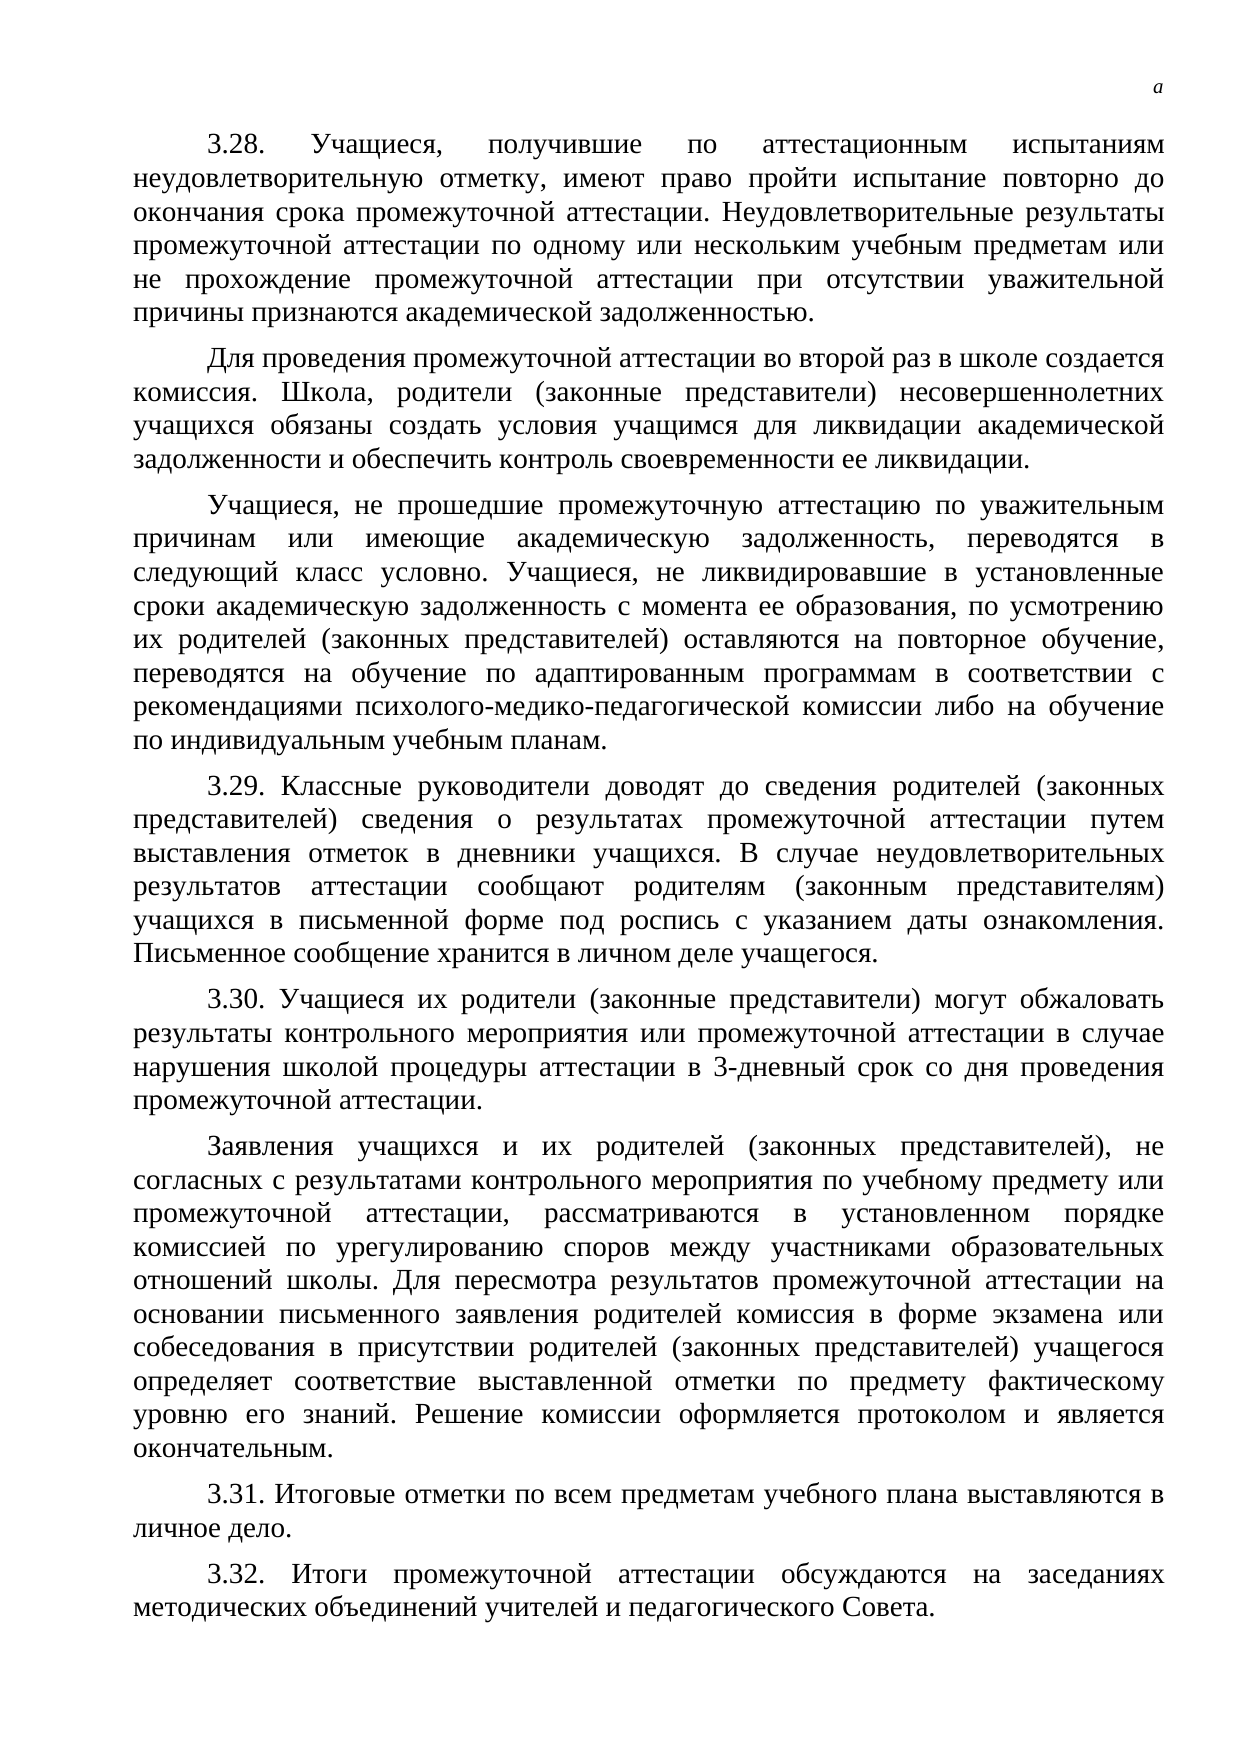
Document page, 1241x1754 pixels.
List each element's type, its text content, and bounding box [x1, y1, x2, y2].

text Учащиеся, не прошедшие промежуточную аттестацию по уважительным причинам или имеющие академическую задолженность, переводятся в следующий класс условно. Учащиеся, не ликвидировавшие в установленные сроки академическую задолженность с момента ее образования, по усмотрению их родителей (законных представителей) оставляются на повторное обучение, переводятся на обучение по адаптированным программам в соответствии с рекомендациями психолого-медико-педагогической комиссии либо на обучение по индивидуальным учебным планам. [133, 487, 1165, 755]
text Заявления учащихся и их родителей (законных представителей), не согласных с результатами контрольного мероприятия по учебному предмету или промежуточной аттестации, рассматриваются в установленном порядке комиссией по урегулированию споров между участниками образовательных отношений школы. Для пересмотра результатов промежуточной аттестации на основании письменного заявления родителей комиссия в форме экзамена или собеседования в присутствии родителей (законных представителей) учащегося определяет соответствие выставленной отметки по предмету фактическому уровню его знаний. Решение комиссии оформляется протоколом и является окончательным. [133, 1128, 1165, 1464]
text 3.32. Итоги промежуточной аттестации обсуждаются на заседаниях методических объединений учителей и педагогического Совета. [133, 1556, 1165, 1623]
text 3.31. Итоговые отметки по всем предметам учебного плана выставляются в личное дело. [133, 1476, 1165, 1543]
text 3.29. Классные руководители доводят до сведения родителей (законных представителей) сведения о результатах промежуточной аттестации путем выставления отметок в дневники учащихся. В случае неудовлетворительных результатов аттестации сообщают родителям (законным представителям) учащихся в письменной форме под роспись с указанием даты ознакомления. Письменное сообщение хранится в личном деле учащегося. [133, 768, 1165, 969]
text Для проведения промежуточной аттестации во второй раз в школе создается комиссия. Школа, родители (законные представители) несовершеннолетних учащихся обязаны создать условия учащимся для ликвидации академической задолженности и обеспечить контроль своевременности ее ликвидации. [133, 340, 1165, 474]
text 3.28. Учащиеся, получившие по аттестационным испытаниям неудовлетворительную отметку, имеют право пройти испытание повторно до окончания срока промежуточной аттестации. Неудовлетворительные результаты промежуточной аттестации по одному или нескольким учебным предметам или не прохождение промежуточной аттестации при отсутствии уважительной причины признаются академической задолженностью. [133, 127, 1165, 328]
text 3.30. Учащиеся их родители (законные представители) могут обжаловать результаты контрольного мероприятия или промежуточной аттестации в случае нарушения школой процедуры аттестации в 3-дневный срок со дня проведения промежуточной аттестации. [133, 982, 1165, 1116]
